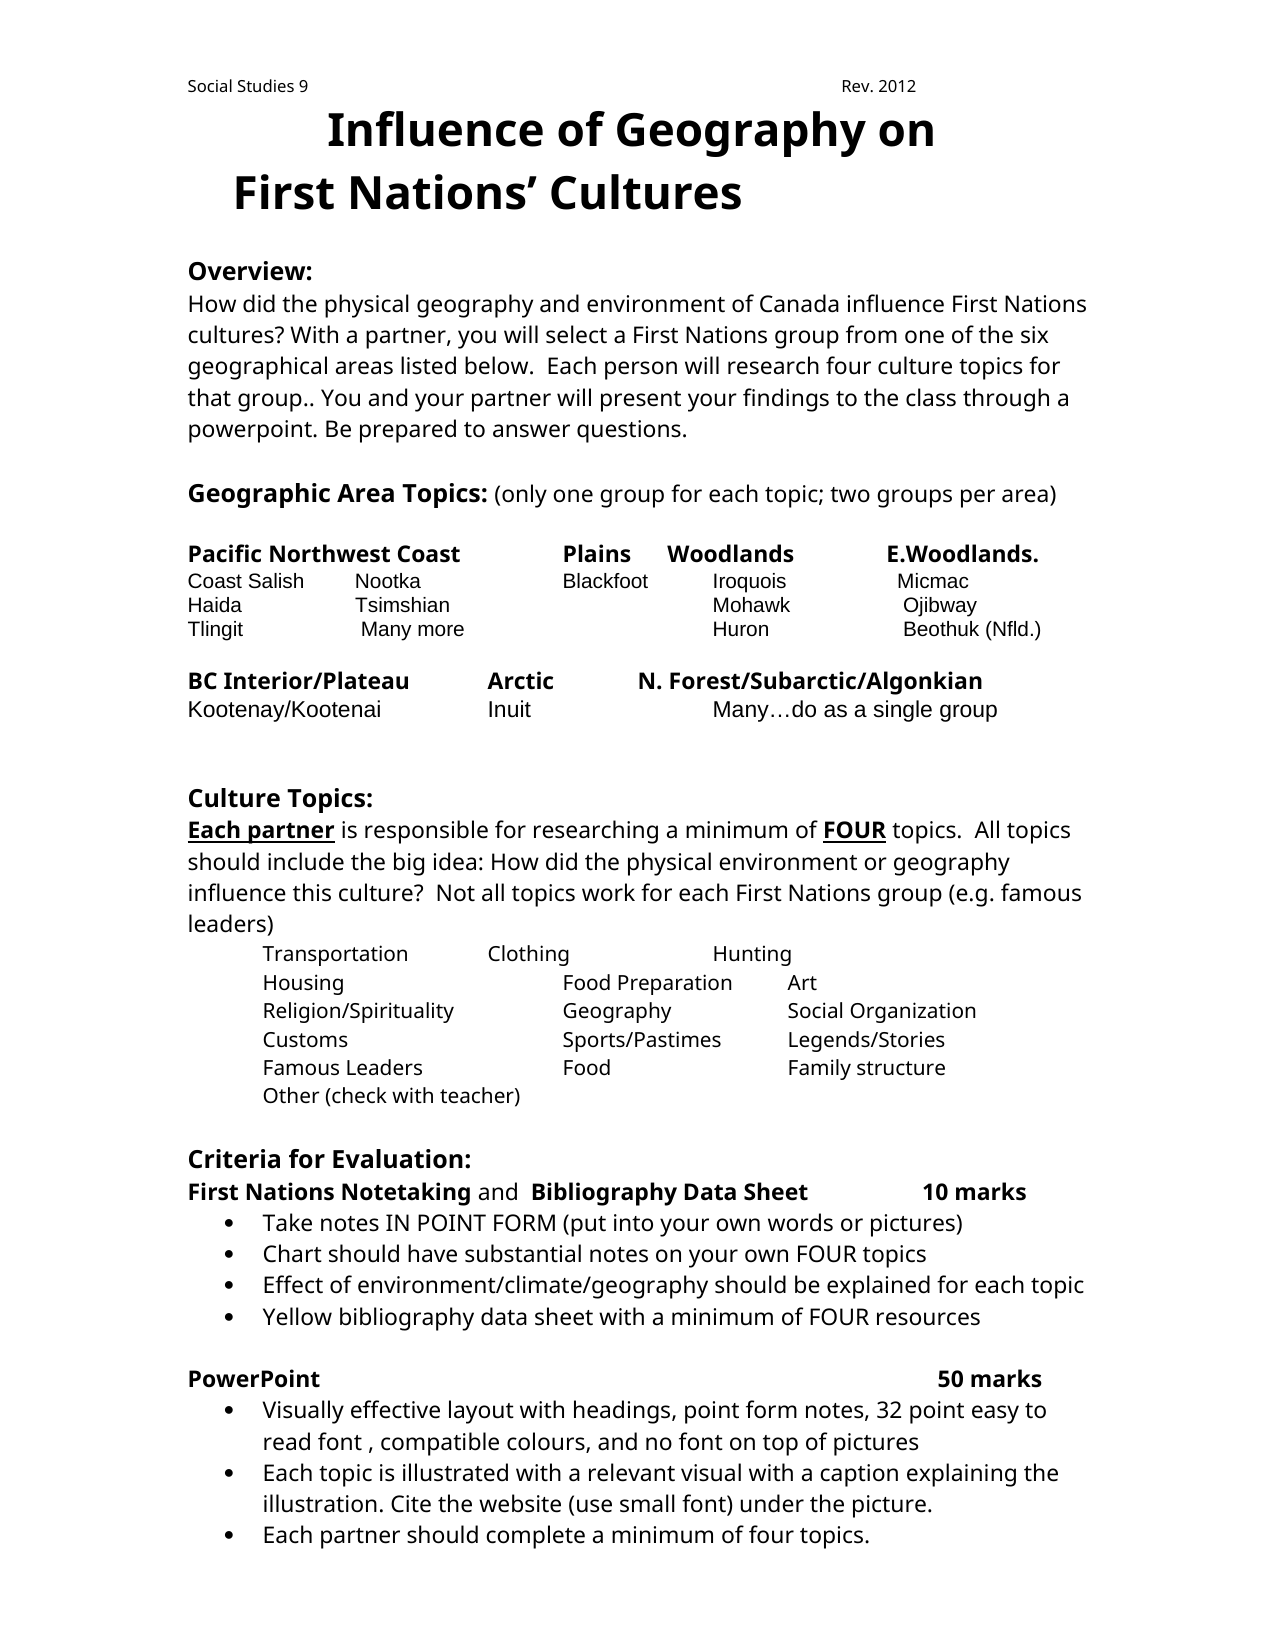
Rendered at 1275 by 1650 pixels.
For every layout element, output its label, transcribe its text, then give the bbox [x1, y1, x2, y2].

subtitle Overview: [187, 254, 1087, 288]
list Yellow bibliography data sheet with a minimum of FOUR resources [225, 1300, 1087, 1332]
text Each partner is responsible for researching a minimum of FOUR topics. All topics should include the big idea: How did the physical environment or geography influence this culture? Not all topics work for each First Nations group (e.g. famous leaders) [187, 814, 1087, 939]
subtitle Pacific Northwest Coast Plains Woodlands E.Woodlands. [187, 538, 1087, 569]
subtitle First Nations Notetaking and Bibliography Data Sheet 10 marks [187, 1175, 1087, 1207]
list Each partner should complete a minimum of four topics. [225, 1519, 1087, 1550]
list Effect of environment/climate/geography should be explained for each topic [225, 1269, 1087, 1300]
list Visually effective layout with headings, point form notes, 32 point easy to read font , compatible colours, and no font on top of pictures [225, 1394, 1087, 1457]
subtitle First Nations’ Cultures [187, 160, 1087, 222]
subtitle PowerPoint 50 marks [187, 1363, 1087, 1394]
text Criteria for Evaluation: [187, 1141, 1087, 1175]
text Kootenay/Kootenai Inuit Many…do as a single group [187, 696, 1087, 723]
subtitle Influence of Geography on [187, 98, 1087, 160]
list Each topic is illustrated with a relevant visual with a caption explaining the illustration. Cite the website (use small font) under the picture. [225, 1457, 1087, 1519]
text Housing Food Preparation Art [262, 968, 1087, 996]
text Geographic Area Topics: (only one group for each topic; two groups per area) [187, 475, 1087, 509]
text Tlingit Many more Huron Beothuk (Nfld.) [187, 617, 1087, 641]
list Chart should have substantial notes on your own FOUR topics [225, 1238, 1087, 1269]
text Transportation Clothing Hunting [262, 939, 1087, 968]
text Famous Leaders Food Family structure [262, 1053, 1087, 1082]
list Take notes IN POINT FORM (put into your own words or pictures) [225, 1207, 1087, 1238]
subtitle Culture Topics: [187, 780, 1087, 814]
text Haida Tsimshian Mohawk Ojibway [187, 593, 1087, 617]
subtitle BC Interior/Plateau Arctic N. Forest/Subarctic/Algonkian [187, 665, 1087, 696]
text Customs Sports/Pastimes Legends/Stories [262, 1025, 1087, 1053]
text Other (check with teacher) [262, 1082, 1087, 1110]
text Social Studies 9 Rev. 2012 [187, 75, 1087, 98]
text How did the physical geography and environment of Canada influence First Nations cultures? With a partner, you will select a First Nations group from one of the six geographical areas listed below. Each person will research four culture topics for that group.. You and your partner will present your findings to the class through a powerpoint. Be prepared to answer questions. [187, 288, 1087, 444]
text Religion/Spirituality Geography Social Organization [262, 996, 1087, 1025]
text Coast Salish Nootka Blackfoot Iroquois Micmac [187, 569, 1087, 593]
